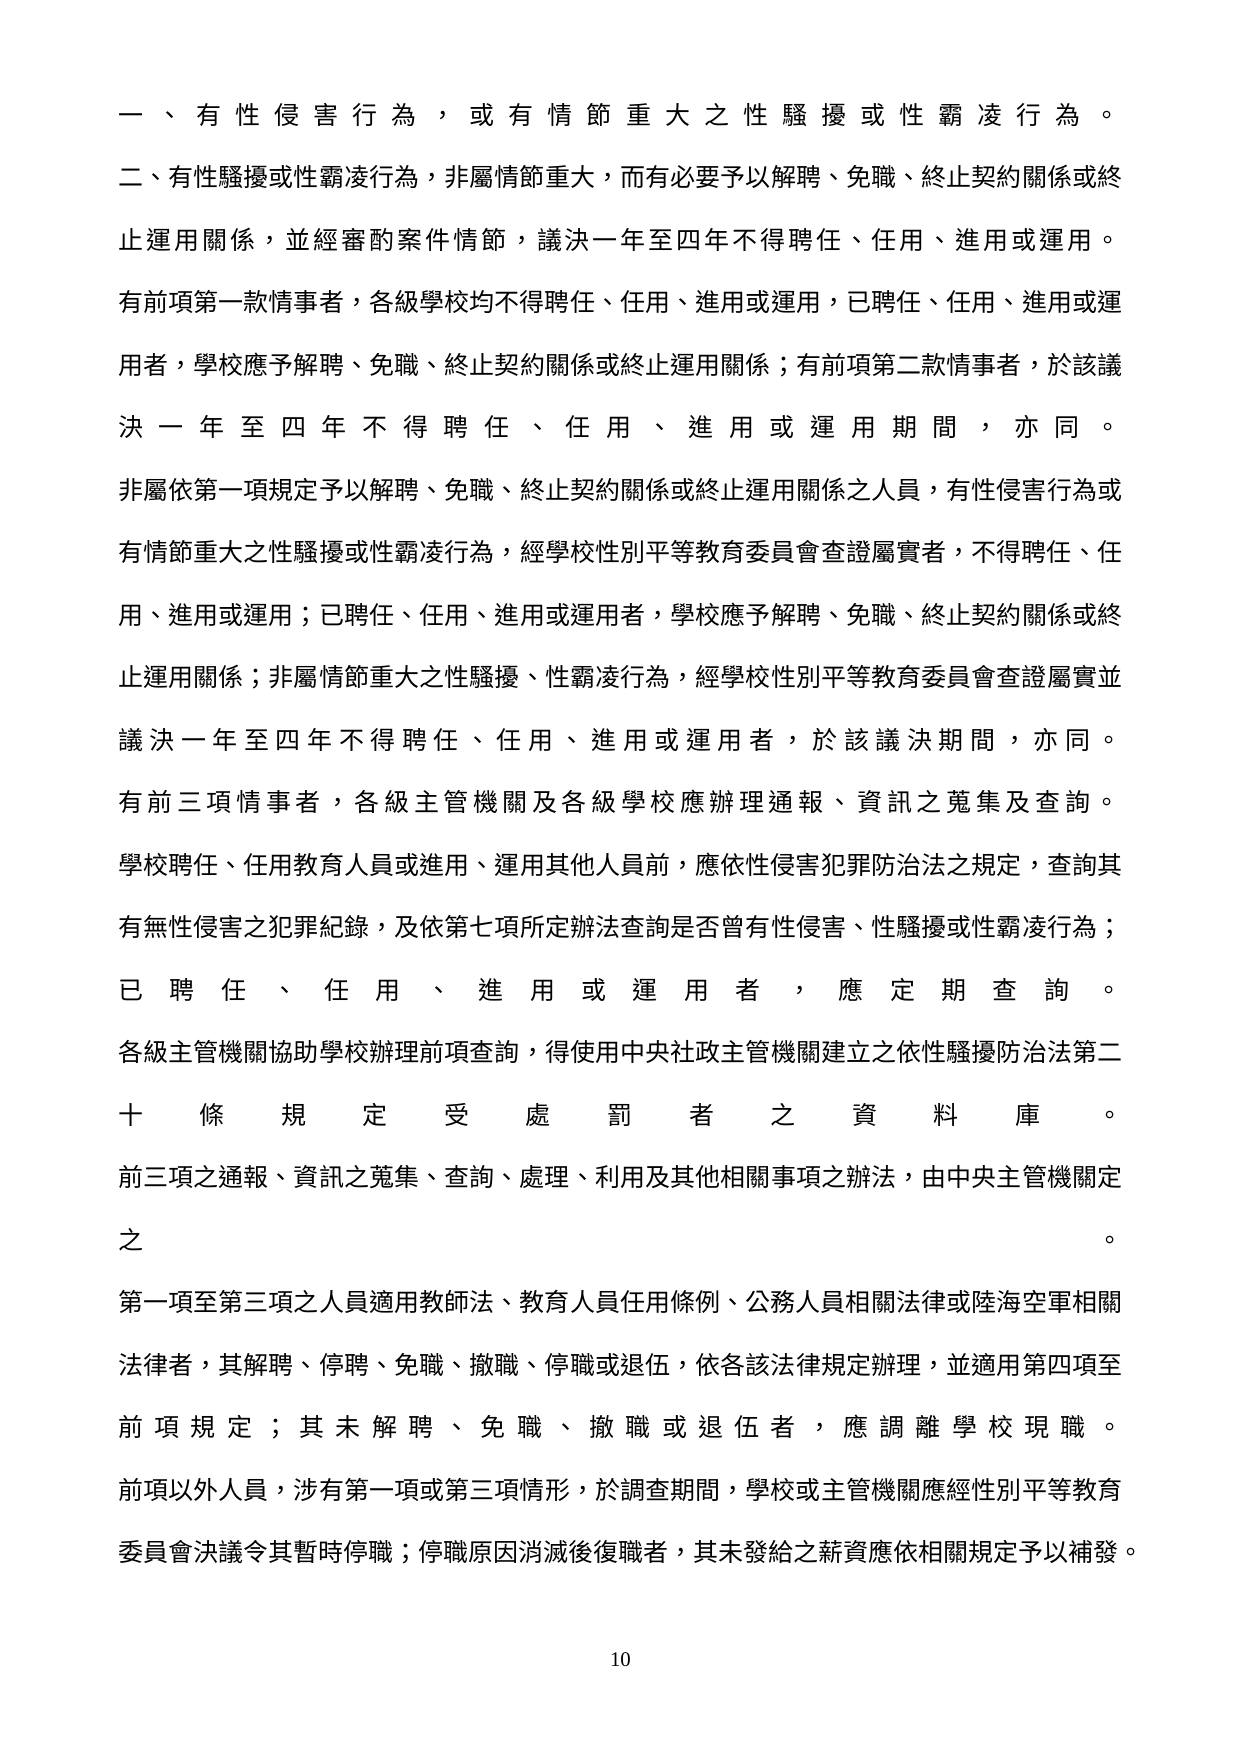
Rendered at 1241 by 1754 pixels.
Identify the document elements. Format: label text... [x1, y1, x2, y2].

text 【附錄三】性別平等教育法(節錄) 第27-1條 學校聘任、任用之教育人員或進用、運用之其他人員，經學校性別平等教育委員會或依法組成之相關委員會調查確認有下列各款情形之一者，學校應予解聘、免職、終止契約關係或終止運用關係： 一、有性侵害行為，或有情節重大之性騷擾或性霸凌行為。 二、有性騷擾或性霸凌行為，非屬情節重大，而有必要予以解聘、免職、終止契約關係或終止運用關係，並經審酌案件情節，議決一年至四年不得聘任、任用、進用或運用。 有前項第一款情事者，各級學校均不得聘任、任用、進用或運用，已聘任、任用、進用或運用者，學校應予解聘、免職、終止契約關係或終止運用關係；有前項第二款情事者，於該議決一年至四年不得聘任、任用、進用或運用期間，亦同。 非屬依第一項規定予以解聘、免職、終止契約關係或終止運用關係之人員，有性侵害行為或有情節重大之性騷擾或性霸凌行為，經學校性別平等教育委員會查證屬實者，不得聘任、任用、進用或運用；已聘任、任用、進用或運用者，學校應予解聘、免職、終止契約關係或終止運用關係；非屬情節重大之性騷擾、性霸凌行為，經學校性別平等教育委員會查證屬實並 議決一年至四年不得聘任、任用、進用或運用者，於該議決期間，亦同。 有前三項情事者，各級主管機關及各級學校應辦理通報、資訊之蒐集及查詢。 學校聘任、任用教育人員或進用、運用其他人員前，應依性侵害犯罪防治法之規定，查詢其有無性侵害之犯罪紀錄，及依第七項所定辦法查詢是否曾有性侵害、性騷擾或性霸凌行為；已聘任、任用、進用或運用者，應定期查詢。 各級主管機關協助學校辦理前項查詢，得使用中央社政主管機關建立之依性騷擾防治法第二十條規定受處罰者之資料庫。 前三項之通報、資訊之蒐集、查詢、處理、利用及其他相關事項之辦法，由中央主管機關定之。 第一項至第三項之人員適用教師法、教育人員任用條例、公務人員相關法律或陸海空軍相關法律者，其解聘、停聘、免職、撤職、停職或退伍，依各該法律規定辦理，並適用第四項至前項規定；其未解聘、免職、撤職或退伍者，應調離學校現職。 前項以外人員，涉有第一項或第三項情形，於調查期間，學校或主管機關應經性別平等教育委員會決議令其暫時停職；停職原因消滅後復職者，其未發給之薪資應依相關規定予以補發。 [118, 72, 1122, 1572]
